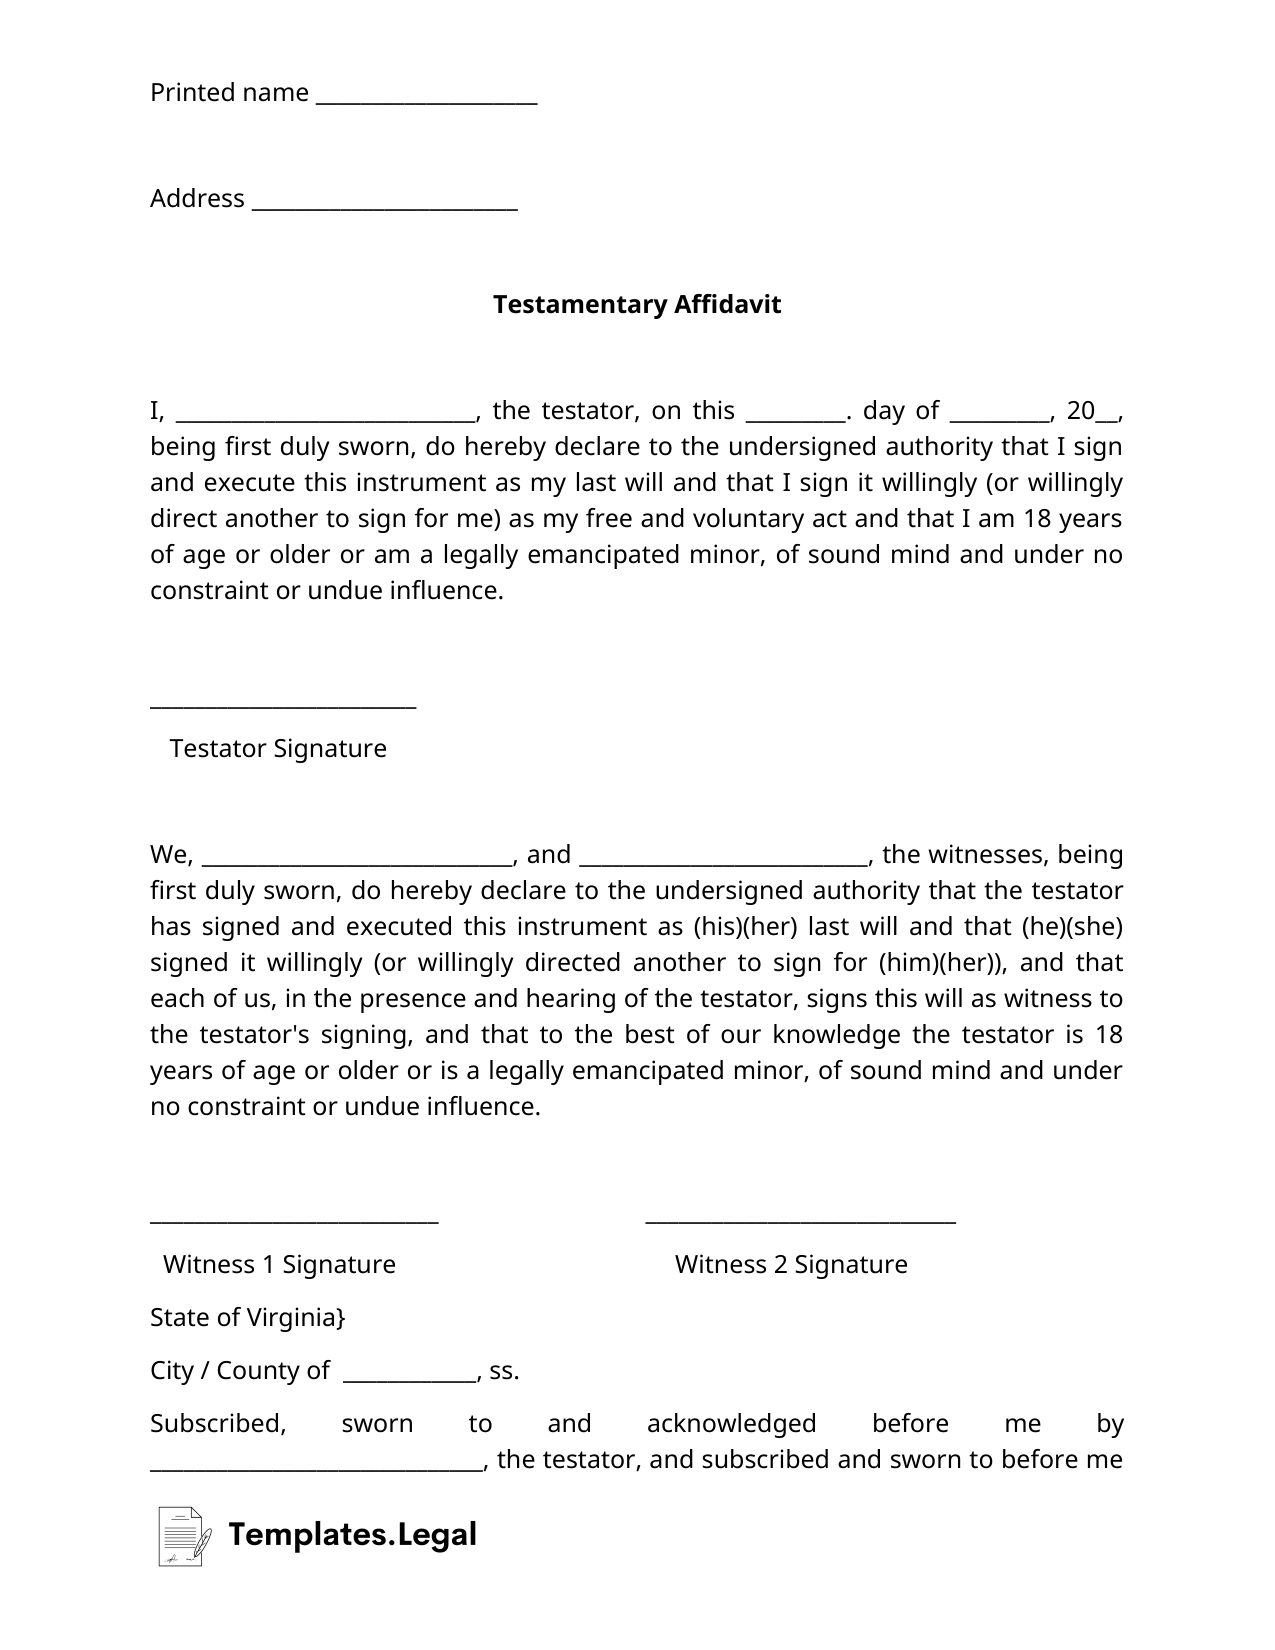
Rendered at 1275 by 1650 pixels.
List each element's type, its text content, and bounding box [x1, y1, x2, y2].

text __________________________ ____________________________ [150, 1194, 1125, 1228]
text Address ________________________ [150, 181, 1125, 215]
text Witness 1 Signature Witness 2 Signature [150, 1247, 1125, 1281]
text I, ___________________________, the testator, on this _________. day of _________, 20__, being first duly sworn, do hereby declare to the undersigned authority that I sign and execute this instrument as my last will and that I sign it willingly (or willingly direct another to sign for me) as my free and voluntary act and that I am 18 years of age or older or am a legally emancipated minor, of sound mind and under no constraint or undue influence. [150, 392, 1125, 607]
text Subscribed, sworn to and acknowledged before me by ______________________________, the testator, and subscribed and sworn to before me [150, 1405, 1125, 1476]
text Printed name ____________________ [150, 75, 1125, 109]
text ________________________ [150, 678, 1125, 712]
text Testamentary Affidavit [150, 287, 1125, 321]
text State of Virginia} [150, 1299, 1125, 1333]
text City / County of ____________, ss. [150, 1352, 1125, 1386]
text Testator Signature [150, 731, 1125, 765]
text We, ____________________________, and __________________________, the witnesses, being first duly sworn, do hereby declare to the undersigned authority that the testator has signed and executed this instrument as (his)(her) last will and that (he)(she) signed it willingly (or willingly directed another to sign for (him)(her)), and that each of us, in the presence and hearing of the testator, signs this will as witness to the testator's signing, and that to the best of our knowledge the testator is 18 years of age or older or is a legally emancipated minor, of sound mind and under no constraint or undue influence. [150, 836, 1125, 1123]
